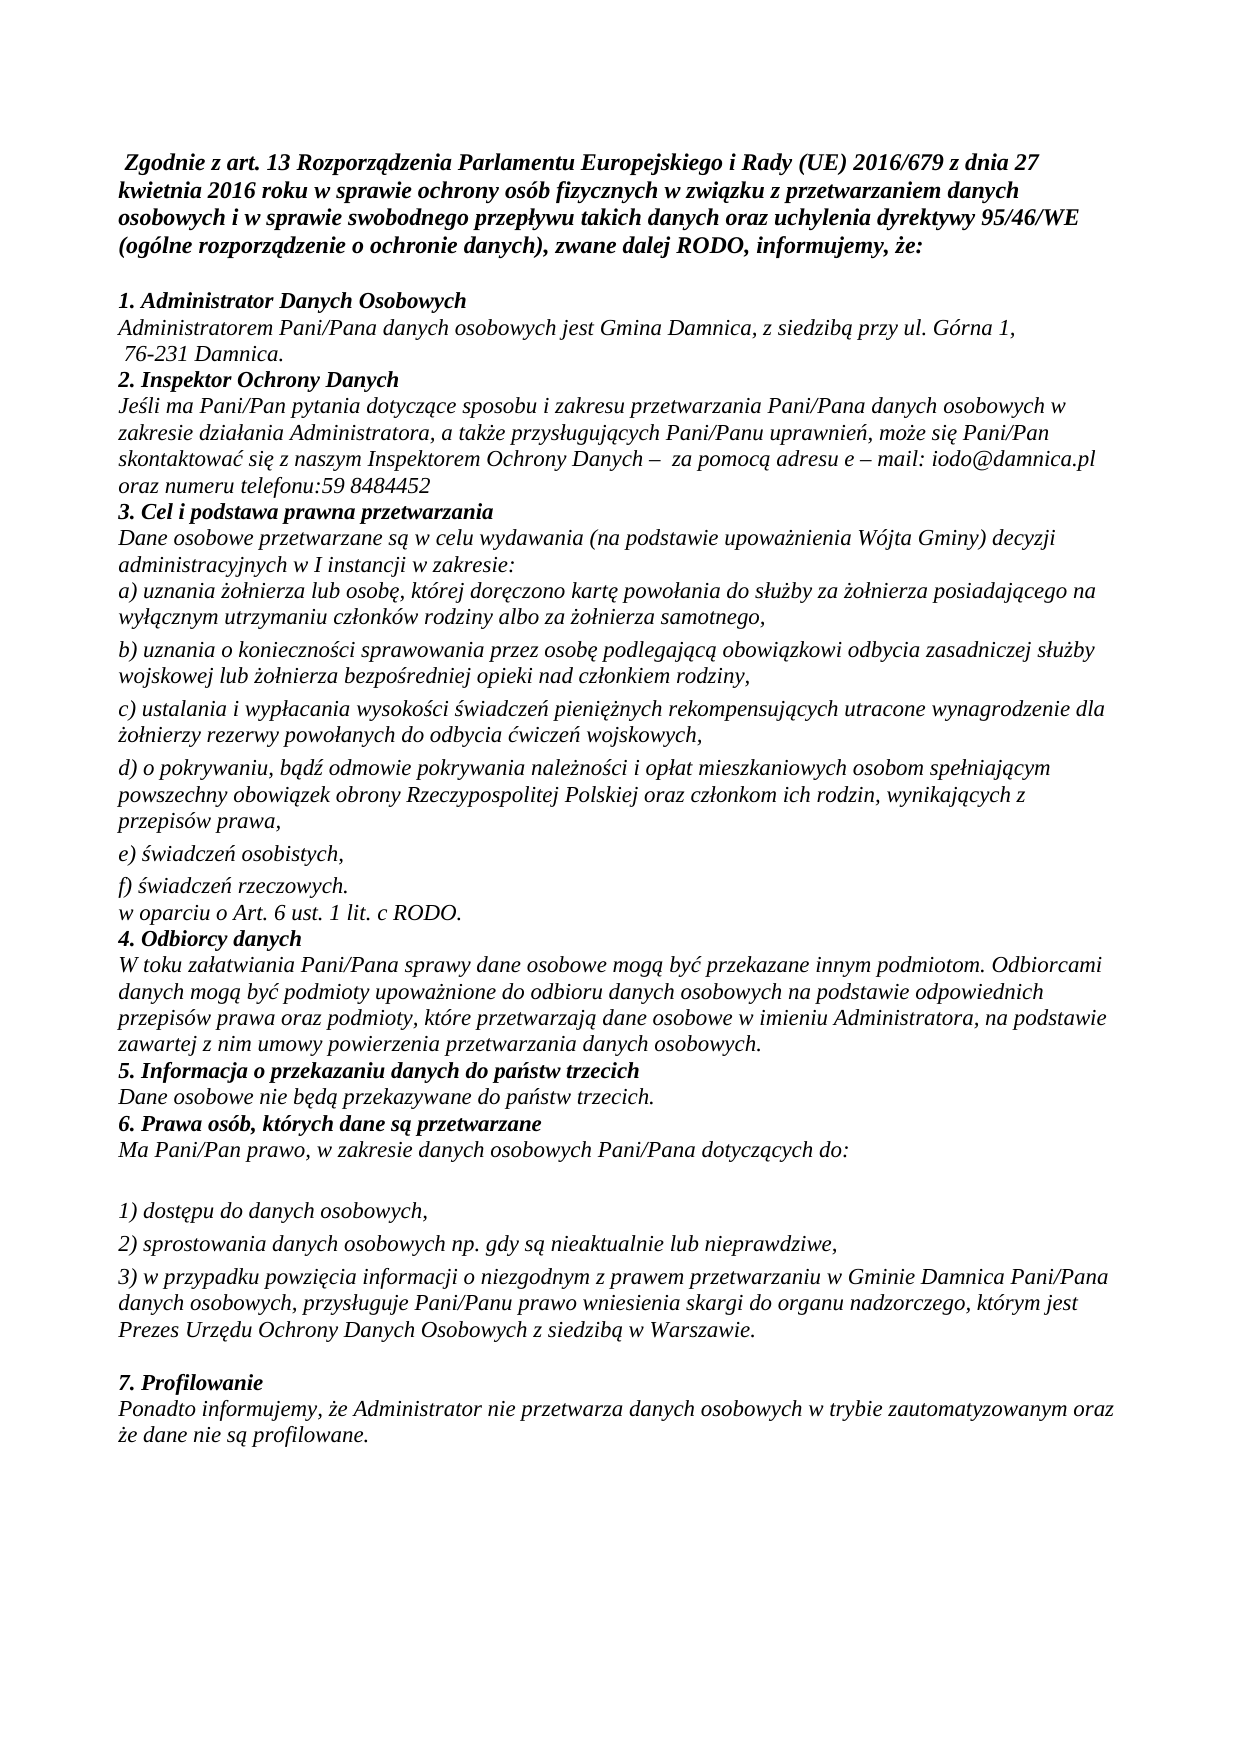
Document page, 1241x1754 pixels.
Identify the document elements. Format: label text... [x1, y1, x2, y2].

text 2. Inspektor Ochrony Danych [118, 366, 1122, 393]
text Ma Pani/Pan prawo, w zakresie danych osobowych Pani/Pana dotyczących do: [118, 1136, 1122, 1162]
text d) o pokrywaniu, bądź odmowie pokrywania należności i opłat mieszkaniowych osobom spełniającym powszechny obowiązek obrony Rzeczypospolitej Polskiej oraz członkom ich rodzin, wynikających z przepisów prawa, [118, 754, 1122, 833]
text Dane osobowe nie będą przekazywane do państw trzecich. [118, 1083, 1122, 1109]
text Ponadto informujemy, że Administrator nie przetwarza danych osobowych w trybie zautomatyzowanym oraz że dane nie są profilowane. [118, 1395, 1122, 1448]
text c) ustalania i wypłacania wysokości świadczeń pieniężnych rekompensujących utracone wynagrodzenie dla żołnierzy rezerwy powołanych do odbycia ćwiczeń wojskowych, [118, 695, 1122, 748]
text b) uznania o konieczności sprawowania przez osobę podlegającą obowiązkowi odbycia zasadniczej służby wojskowej lub żołnierza bezpośredniej opieki nad członkiem rodziny, [118, 636, 1122, 689]
text f) świadczeń rzeczowych. [118, 872, 1122, 899]
text Jeśli ma Pani/Pan pytania dotyczące sposobu i zakresu przetwarzania Pani/Pana danych osobowych w zakresie działania Administratora, a także przysługujących Pani/Panu uprawnień, może się Pani/Pan skontaktować się z naszym Inspektorem Ochrony Danych – za pomocą adresu e – mail: iodo@damnica.pl oraz numeru telefonu:59 8484452 [118, 393, 1122, 498]
text e) świadczeń osobistych, [118, 840, 1122, 866]
text Administratorem Pani/Pana danych osobowych jest Gmina Damnica, z siedzibą przy ul. Górna 1, 76-231 Damnica. [118, 313, 1122, 366]
text 1) dostępu do danych osobowych, [118, 1197, 1122, 1224]
text 1. Administrator Danych Osobowych [118, 287, 1122, 313]
text 2) sprostowania danych osobowych np. gdy są nieaktualnie lub nieprawdziwe, [118, 1230, 1122, 1257]
text w oparciu o Art. 6 ust. 1 lit. c RODO. [118, 899, 1122, 925]
text 4. Odbiorcy danych [118, 925, 1122, 951]
text 5. Informacja o przekazaniu danych do państw trzecich [118, 1057, 1122, 1083]
text 3. Cel i podstawa prawna przetwarzania [118, 498, 1122, 524]
text Dane osobowe przetwarzane są w celu wydawania (na podstawie upoważnienia Wójta Gminy) decyzji administracyjnych w I instancji w zakresie: [118, 524, 1122, 577]
text a) uznania żołnierza lub osobę, której doręczono kartę powołania do służby za żołnierza posiadającego na wyłącznym utrzymaniu członków rodziny albo za żołnierza samotnego, [118, 577, 1122, 630]
text 7. Profilowanie [118, 1368, 1122, 1395]
text 3) w przypadku powzięcia informacji o niezgodnym z prawem przetwarzaniu w Gminie Damnica Pani/Pana danych osobowych, przysługuje Pani/Panu prawo wniesienia skargi do organu nadzorczego, którym jest Prezes Urzędu Ochrony Danych Osobowych z siedzibą w Warszawie. [118, 1263, 1122, 1342]
text W toku załatwiania Pani/Pana sprawy dane osobowe mogą być przekazane innym podmiotom. Odbiorcami danych mogą być podmioty upoważnione do odbioru danych osobowych na podstawie odpowiednich przepisów prawa oraz podmioty, które przetwarzają dane osobowe w imieniu Administratora, na podstawie zawartej z nim umowy powierzenia przetwarzania danych osobowych. [118, 951, 1122, 1057]
text 6. Prawa osób, których dane są przetwarzane [118, 1109, 1122, 1136]
text Zgodnie z art. 13 Rozporządzenia Parlamentu Europejskiego i Rady (UE) 2016/679 z dnia 27 kwietnia 2016 roku w sprawie ochrony osób fizycznych w związku z przetwarzaniem danych osobowych i w sprawie swobodnego przepływu takich danych oraz uchylenia dyrektywy 95/46/WE (ogólne rozporządzenie o ochronie danych), zwane dalej RODO, informujemy, że: [118, 147, 1122, 258]
